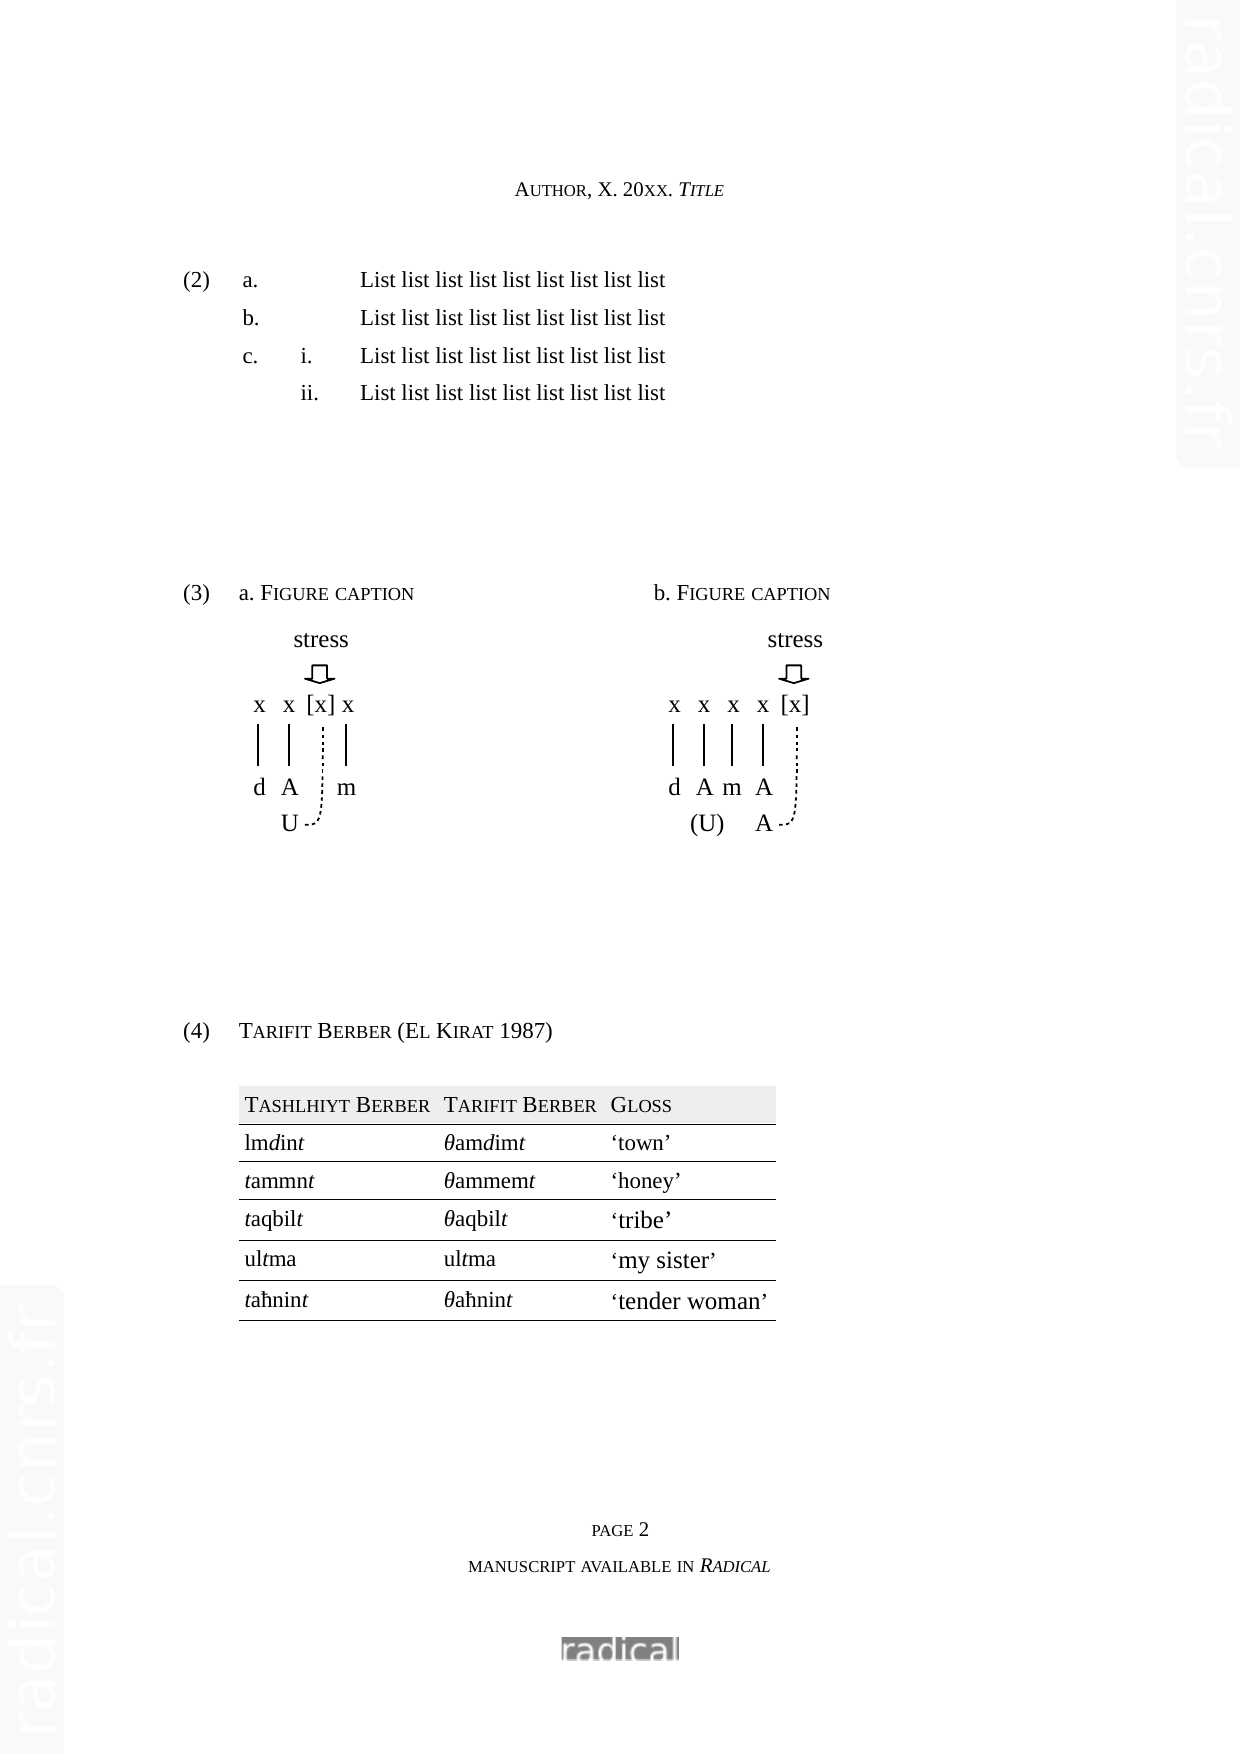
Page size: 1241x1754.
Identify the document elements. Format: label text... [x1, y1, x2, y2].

table_cell List list list list list list list list list [354, 374, 1063, 412]
table_header a. Figure caption [233, 573, 648, 850]
picture [1176, 0, 1240, 469]
table_cell θamdimt [438, 1125, 605, 1161]
table_cell θaħnint [438, 1281, 605, 1320]
table_cell ultma [438, 1241, 605, 1280]
table_cell tammnt [239, 1162, 438, 1199]
table_header Gloss [605, 1086, 776, 1123]
table_cell ‘my sister’ [605, 1241, 776, 1280]
table_header Tarifit Berber [438, 1086, 605, 1123]
table_cell c. [237, 336, 295, 374]
table_cell θammemt [438, 1162, 605, 1199]
table_cell [177, 298, 237, 336]
table_header (2) [177, 260, 237, 298]
table_cell ii. [295, 374, 354, 412]
table_cell taħnint [239, 1281, 438, 1320]
table_cell [177, 374, 237, 412]
table_header (4) [177, 1011, 233, 1326]
table_header (3) [177, 573, 233, 850]
table_cell [295, 298, 354, 336]
table_header [295, 260, 354, 298]
table_cell ‘tender woman’ [605, 1281, 776, 1320]
table_cell ‘tribe’ [605, 1200, 776, 1239]
table_header Tarifit Berber (El Kirat 1987) [233, 1011, 1063, 1326]
table_cell ultma [239, 1241, 438, 1280]
table_cell List list list list list list list list list [354, 336, 1063, 374]
table_cell b. [237, 298, 295, 336]
picture [561, 1637, 679, 1661]
table_cell i. [295, 336, 354, 374]
table_cell ‘town’ [605, 1125, 776, 1161]
table_cell List list list list list list list list list [354, 298, 1063, 336]
table_cell θaqbilt [438, 1200, 605, 1239]
table_cell [177, 336, 237, 374]
table_header Tashlhiyt Berber [239, 1086, 438, 1123]
table_header a. [237, 260, 295, 298]
table_cell taqbilt [239, 1200, 438, 1239]
table_cell ‘honey’ [605, 1162, 776, 1199]
table_header b. Figure caption [648, 573, 1063, 850]
table_cell [237, 374, 295, 412]
table_cell lmdint [239, 1125, 438, 1161]
picture [0, 1285, 64, 1754]
table_header List list list list list list list list list [354, 260, 1063, 298]
